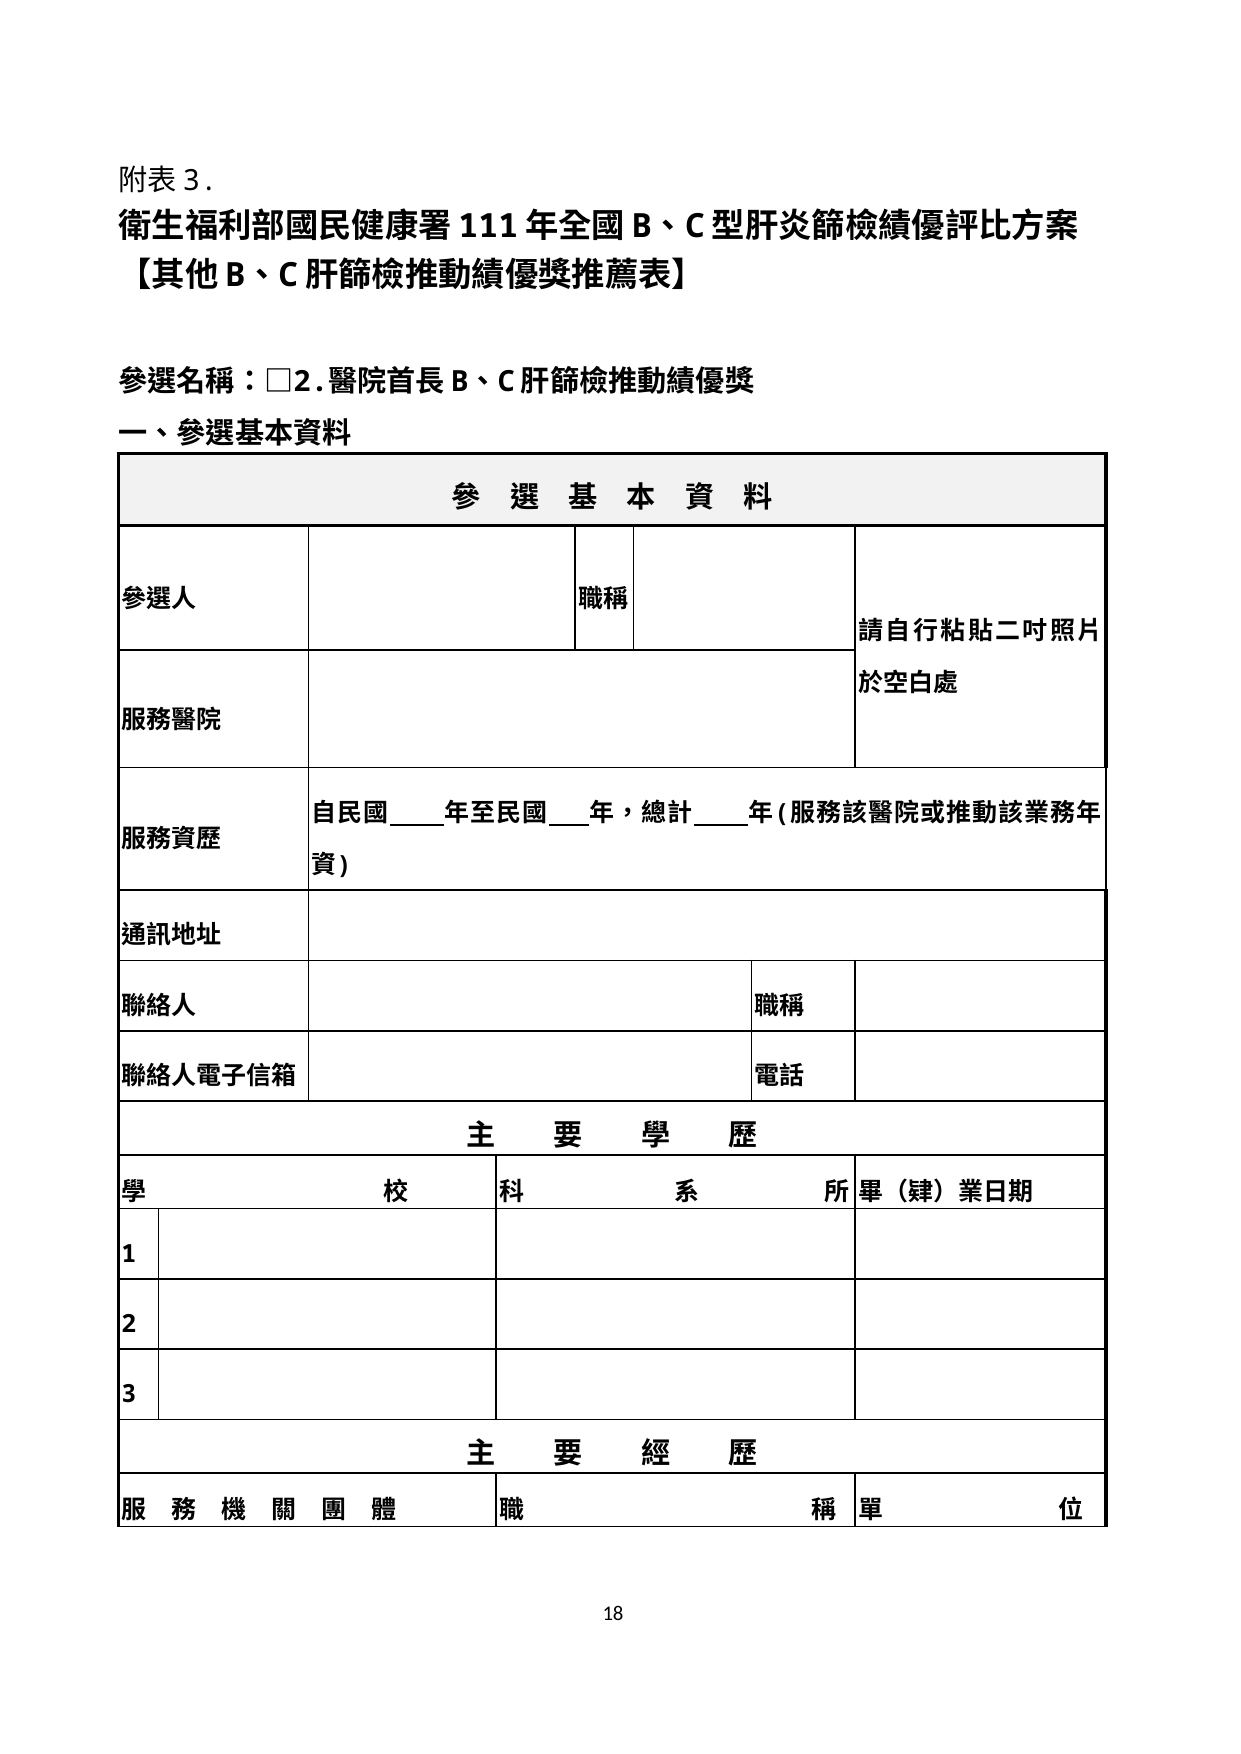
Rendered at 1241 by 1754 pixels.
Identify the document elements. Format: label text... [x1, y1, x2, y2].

table_cell [497, 1280, 854, 1348]
table_cell 自民國 年至民國 年，總計 年(服務該醫院或推動該業務年資) [309, 768, 1105, 889]
text 一、參選基本資料 [118, 400, 1107, 452]
table_cell 服務醫院 [120, 651, 308, 767]
table_cell [634, 527, 854, 649]
table_cell 3 [120, 1350, 158, 1418]
table_cell [856, 961, 1104, 1030]
table_cell 服 務 機 關 團 體 [120, 1474, 495, 1526]
table_cell 科 系 所 [497, 1156, 854, 1207]
table_cell [159, 1280, 495, 1348]
table_cell 聯絡人電子信箱 [120, 1032, 308, 1100]
text 參選名稱：□2.醫院首長B、C肝篩檢推動績優獎 [118, 348, 1107, 400]
table_cell 聯絡人 [120, 961, 308, 1030]
table_cell 職稱 [752, 961, 854, 1030]
table_cell [856, 1350, 1104, 1418]
table_cell [309, 1032, 477, 1100]
table_cell [497, 1350, 854, 1418]
table_cell 服務資歷 [120, 768, 308, 889]
table_cell [159, 1350, 495, 1418]
table_header 參 選 基 本 資 料 [120, 455, 1104, 524]
table_cell [856, 1280, 1104, 1348]
table_cell [309, 527, 574, 649]
table_cell 主 要 學 歷 [120, 1102, 1104, 1154]
table_cell 電話 [752, 1032, 854, 1100]
table_cell [309, 961, 477, 1030]
text 【其他B、C肝篩檢推動績優獎推薦表】 [118, 247, 1107, 296]
table_cell [497, 1209, 854, 1278]
table_cell [856, 1032, 1104, 1100]
table_cell [309, 891, 1104, 959]
table_cell 主 要 經 歷 [120, 1420, 1104, 1472]
table_cell 單 位 [856, 1474, 1104, 1526]
table_cell [856, 1209, 1104, 1278]
table_cell 職稱 [576, 527, 633, 649]
table_cell 1 [120, 1209, 158, 1278]
table_cell 學 校 [120, 1156, 495, 1207]
table_cell [159, 1209, 495, 1278]
table_cell 畢（肄）業日期 [856, 1156, 1104, 1207]
table_cell [477, 1032, 751, 1100]
table_cell 2 [120, 1280, 158, 1348]
table_cell [309, 651, 854, 767]
table_cell 請自行粘貼二吋照片於空白處 [856, 527, 1104, 767]
text 衛生福利部國民健康署111年全國B、C型肝炎篩檢績優評比方案 [118, 199, 1107, 247]
text 附表3. [118, 157, 1107, 199]
table_cell [477, 961, 751, 1030]
table_cell 通訊地址 [120, 891, 308, 959]
table_cell 參選人 [120, 527, 308, 649]
table_cell 職 稱 [497, 1474, 854, 1526]
